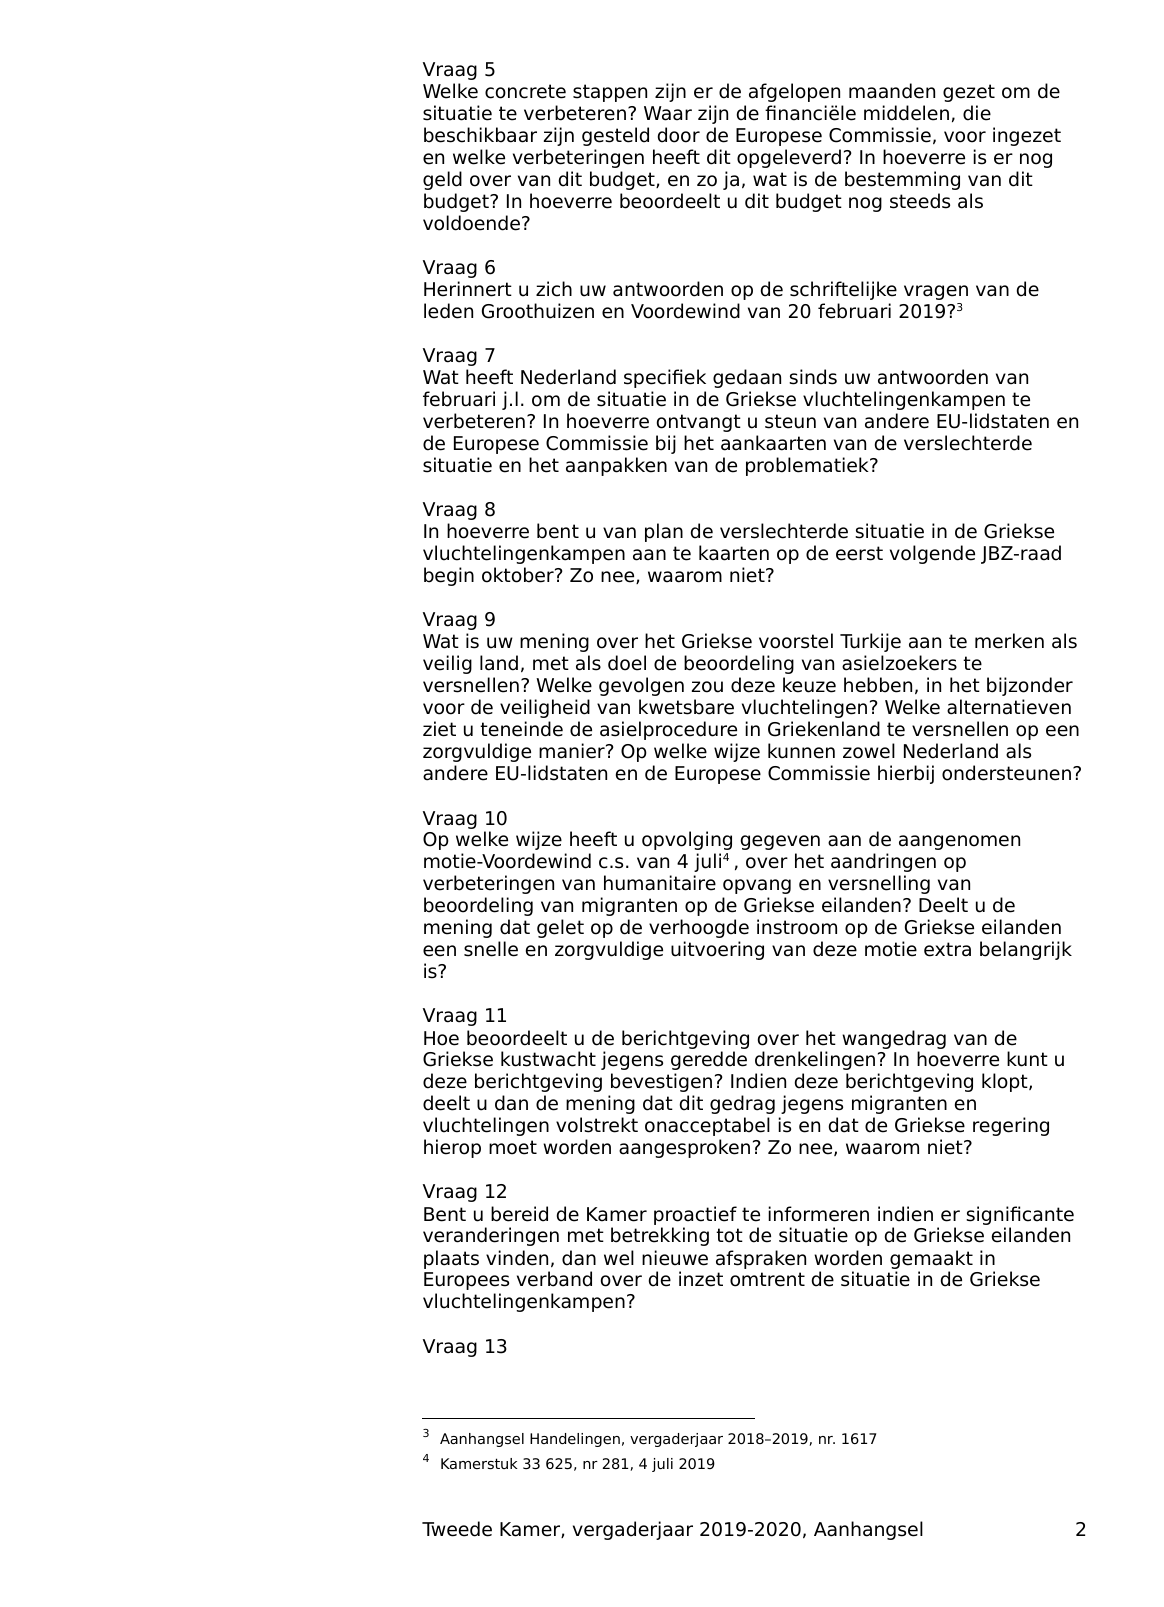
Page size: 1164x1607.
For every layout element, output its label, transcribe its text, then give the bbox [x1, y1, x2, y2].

text Welke concrete stappen zijn er de afgelopen maanden gezet om de situatie te verbeteren? Waar zijn de financiële middelen, die beschikbaar zijn gesteld door de Europese Commissie, voor ingezet en welke verbeteringen heeft dit opgeleverd? In hoeverre is er nog geld over van dit budget, en zo ja, wat is de bestemming van dit budget? In hoeverre beoordeelt u dit budget nog steeds als voldoende? [422, 81, 1087, 235]
text Vraag 5 [422, 59, 1087, 81]
text Vraag 13 [422, 1336, 1087, 1357]
text Wat heeft Nederland specifiek gedaan sinds uw antwoorden van februari j.l. om de situatie in de Griekse vluchtelingenkampen te verbeteren? In hoeverre ontvangt u steun van andere EU-lidstaten en de Europese Commissie bij het aankaarten van de verslechterde situatie en het aanpakken van de problematiek? [422, 367, 1087, 477]
text In hoeverre bent u van plan de verslechterde situatie in de Griekse vluchtelingenkampen aan te kaarten op de eerst volgende JBZ-raad begin oktober? Zo nee, waarom niet? [422, 521, 1087, 587]
text Vraag 6 [422, 257, 1087, 279]
text Aanhangsel Handelingen, vergaderjaar 2018–2019, nr. 1617 [422, 1427, 1087, 1449]
text Vraag 11 [422, 1005, 1087, 1027]
text Hoe beoordeelt u de berichtgeving over het wangedrag van de Griekse kustwacht jegens geredde drenkelingen? In hoeverre kunt u deze berichtgeving bevestigen? Indien deze berichtgeving klopt, deelt u dan de mening dat dit gedrag jegens migranten en vluchtelingen volstrekt onacceptabel is en dat de Griekse regering hierop moet worden aangesproken? Zo nee, waarom niet? [422, 1027, 1087, 1159]
text Bent u bereid de Kamer proactief te informeren indien er significante veranderingen met betrekking tot de situatie op de Griekse eilanden plaats vinden, dan wel nieuwe afspraken worden gemaakt in Europees verband over de inzet omtrent de situatie in de Griekse vluchtelingenkampen? [422, 1203, 1087, 1313]
text Op welke wijze heeft u opvolging gegeven aan de aangenomen motie-Voordewind c.s. van 4 juli, over het aandringen op verbeteringen van humanitaire opvang en versnelling van beoordeling van migranten op de Griekse eilanden? Deelt u de mening dat gelet op de verhoogde instroom op de Griekse eilanden een snelle en zorgvuldige uitvoering van deze motie extra belangrijk is? [422, 829, 1087, 983]
text Vraag 7 [422, 345, 1087, 367]
text Wat is uw mening over het Griekse voorstel Turkije aan te merken als veilig land, met als doel de beoordeling van asielzoekers te versnellen? Welke gevolgen zou deze keuze hebben, in het bijzonder voor de veiligheid van kwetsbare vluchtelingen? Welke alternatieven ziet u teneinde de asielprocedure in Griekenland te versnellen op een zorgvuldige manier? Op welke wijze kunnen zowel Nederland als andere EU-lidstaten en de Europese Commissie hierbij ondersteunen? [422, 631, 1087, 785]
text Vraag 9 [422, 609, 1087, 631]
text Kamerstuk 33 625, nr 281, 4 juli 2019 [422, 1452, 1087, 1474]
text Herinnert u zich uw antwoorden op de schriftelijke vragen van de leden Groothuizen en Voordewind van 20 februari 2019? [422, 279, 1087, 323]
text Vraag 12 [422, 1181, 1087, 1203]
text Vraag 10 [422, 807, 1087, 829]
text Vraag 8 [422, 499, 1087, 521]
